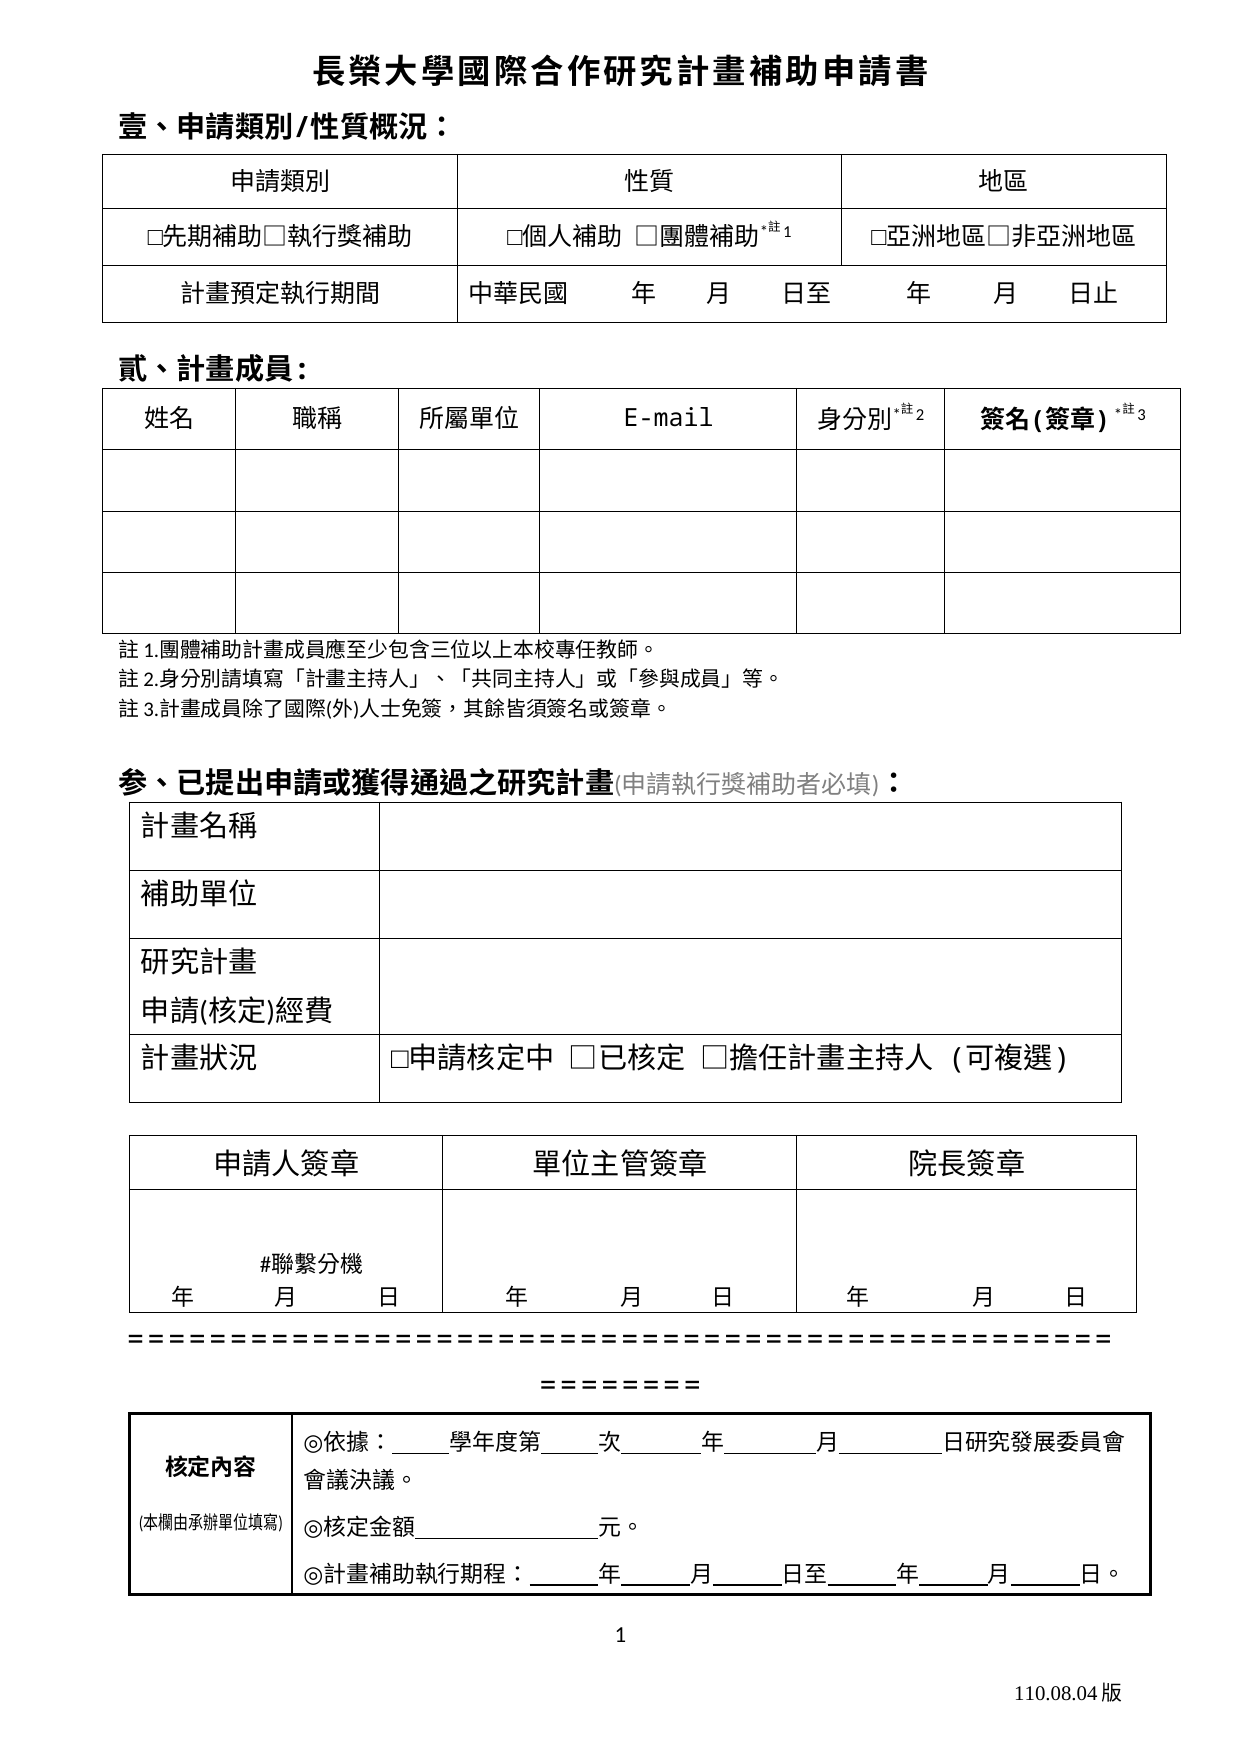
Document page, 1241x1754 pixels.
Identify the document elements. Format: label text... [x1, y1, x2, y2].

table_header 所屬單位 [399, 389, 539, 449]
table_cell [540, 573, 796, 633]
table_cell 中華民國 年 月 日至 年 月 日止 [458, 266, 1166, 322]
table_cell [399, 450, 539, 511]
text ======================================================== [118, 1313, 1122, 1405]
table_cell [103, 450, 235, 511]
table_cell 研究計畫 申請(核定)經費 [130, 939, 379, 1033]
table_cell 計畫預定執行期間 [103, 266, 457, 322]
table_header 計畫名稱 [130, 803, 379, 870]
table_cell □申請核定中 □已核定 □擔任計畫主持人 (可複選) [380, 1035, 1121, 1102]
table_cell [540, 512, 796, 572]
table_cell 年 月 日 [443, 1190, 796, 1312]
table_header 性質 [458, 155, 841, 208]
table_header ◎依據： 學年度第 次 年 月 日研究發展委員會會議決議。 ◎核定金額 元。 ◎計畫補助執行期程： 年 月 日至 年 月 日。 [293, 1415, 1149, 1593]
table_cell □先期補助□執行獎補助 [103, 209, 457, 265]
table_header 申請類別 [103, 155, 457, 208]
table_cell [380, 871, 1121, 938]
table_cell [399, 573, 539, 633]
table_cell [540, 450, 796, 511]
table_header 院長簽章 [797, 1136, 1136, 1188]
table_header [380, 803, 1121, 870]
table_header 職稱 [236, 389, 398, 449]
table_cell [797, 573, 944, 633]
table_cell 計畫狀況 [130, 1035, 379, 1102]
table_cell [236, 512, 398, 572]
text 貳、計畫成員: [118, 346, 1122, 388]
table_header 申請人簽章 [130, 1136, 442, 1188]
table_header E-mail [540, 389, 796, 449]
table_header 身分別*註2 [797, 389, 944, 449]
table_cell [945, 450, 1180, 511]
table_header 簽名(簽章) *註3 [945, 389, 1180, 449]
table_cell [103, 512, 235, 572]
table_cell [236, 450, 398, 511]
table_cell 年 月 日 [797, 1190, 1136, 1312]
table_cell [797, 450, 944, 511]
table_cell [236, 573, 398, 633]
table_cell □個人補助 □團體補助*註1 [458, 209, 841, 265]
table_header 姓名 [103, 389, 235, 449]
table_header 單位主管簽章 [443, 1136, 796, 1188]
table_cell [103, 573, 235, 633]
text 長榮大學國際合作研究計畫補助申請書 [118, 47, 1122, 93]
table_cell □亞洲地區□非亞洲地區 [842, 209, 1166, 265]
table_cell [945, 573, 1180, 633]
text 註1.團體補助計畫成員應至少包含三位以上本校專任教師。 [118, 634, 1122, 663]
table_cell [797, 512, 944, 572]
table_header 地區 [842, 155, 1166, 208]
table_cell [399, 512, 539, 572]
text 壹、申請類別/性質概況： [118, 101, 1122, 146]
table_header 核定內容 (本欄由承辦單位填寫) [131, 1415, 291, 1593]
table_cell [380, 939, 1121, 1033]
text 註3.計畫成員除了國際(外)人士免簽，其餘皆須簽名或簽章。 [118, 693, 1122, 722]
table_cell 補助單位 [130, 871, 379, 938]
text 註2.身分別請填寫「計畫主持人」、「共同主持人」或「參與成員」等。 [118, 663, 1122, 693]
text 参、已提出申請或獲得通過之研究計畫(申請執行獎補助者必填)： [118, 759, 1122, 802]
table_cell #聯繫分機 年 月 日 [130, 1190, 442, 1312]
table_cell [945, 512, 1180, 572]
